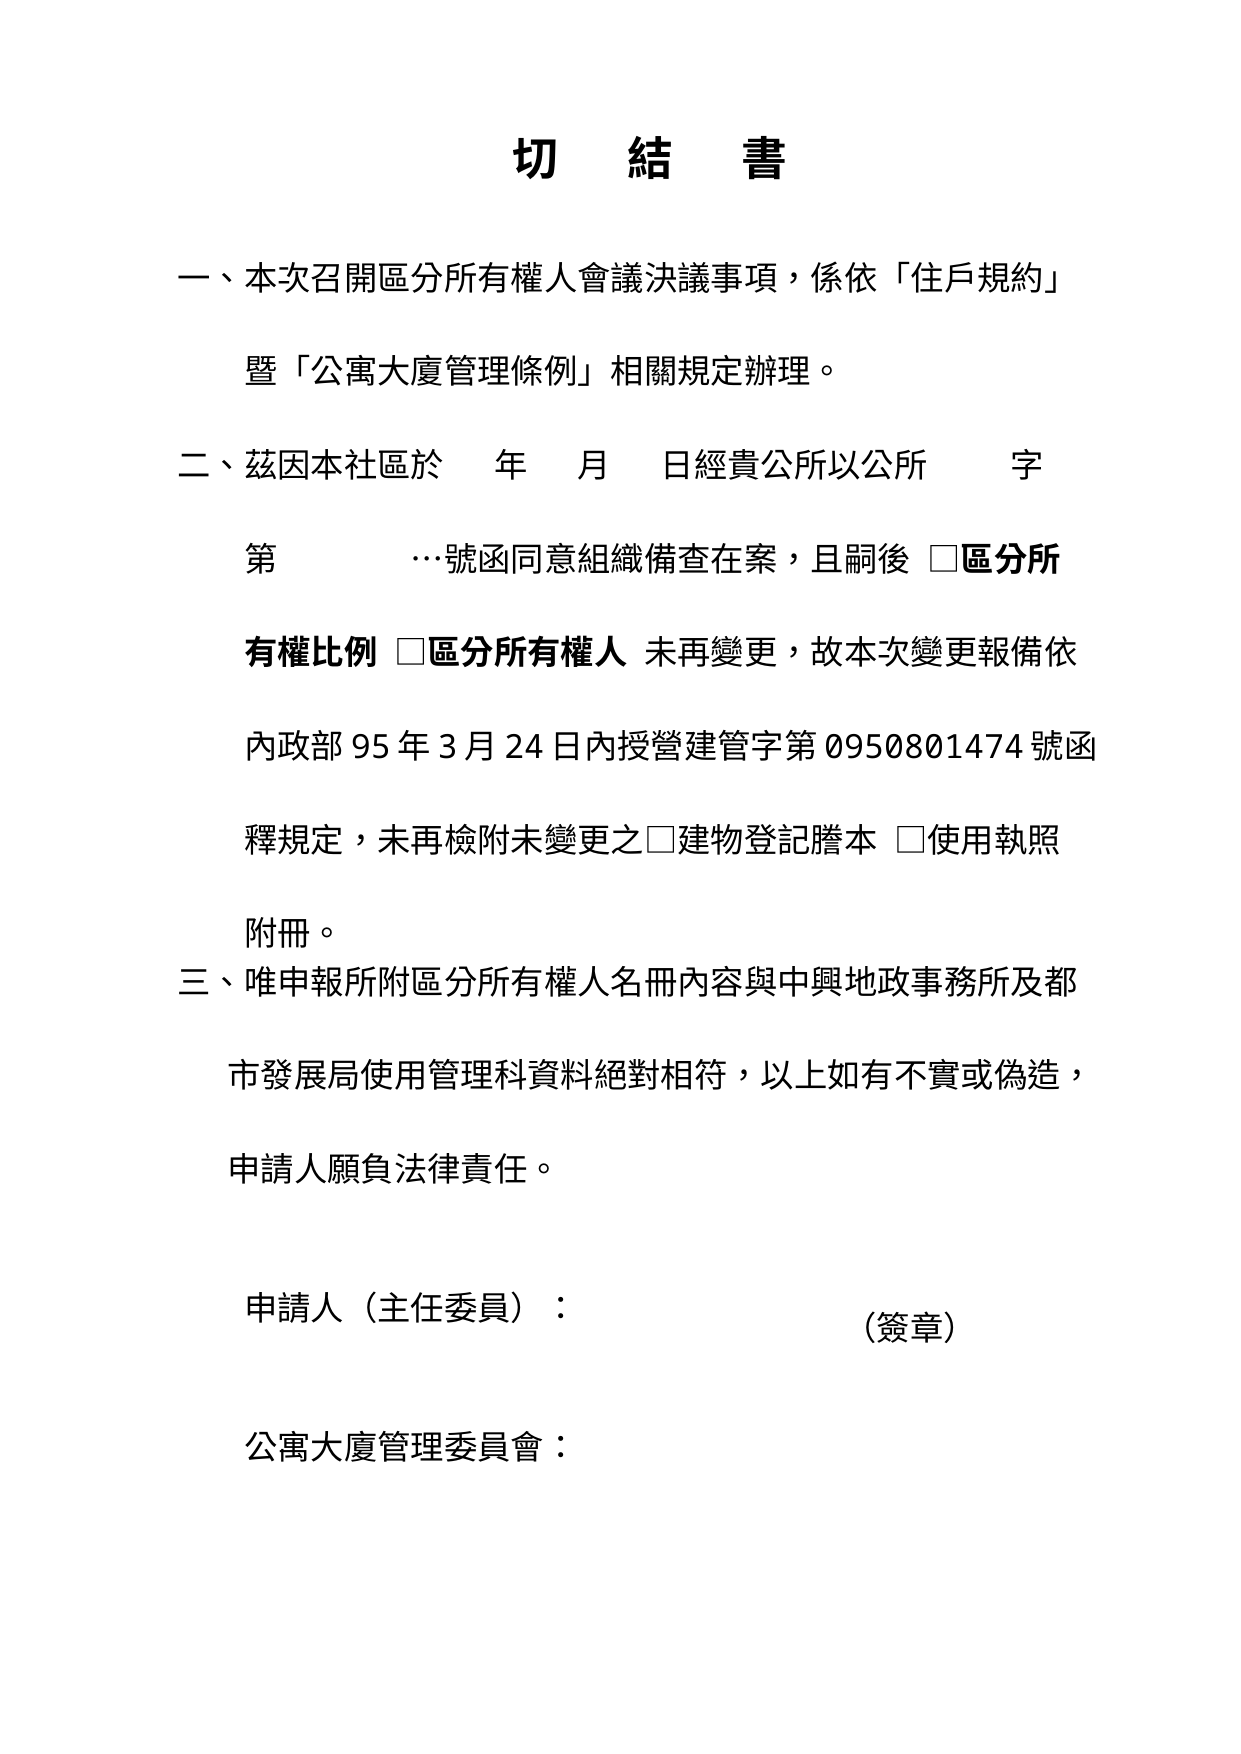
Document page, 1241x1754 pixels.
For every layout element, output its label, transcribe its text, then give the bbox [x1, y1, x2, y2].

text 申請人（主任委員）： [227, 1282, 1122, 1387]
text 公寓大廈管理委員會： [227, 1421, 1122, 1469]
text 一、本次召開區分所有權人會議決議事項，係依「住戶規約」 [177, 251, 1122, 300]
text 內政部95年3月24日內授營建管字第0950801474號函 [227, 720, 1122, 768]
text 切 結 書 [177, 123, 1122, 189]
text 三、唯申報所附區分所有權人名冊內容與中興地政事務所及都 [177, 955, 1122, 1004]
text 有權比例 □區分所有權人 未再變更，故本次變更報備依 [227, 626, 1122, 674]
text 申請人願負法律責任。 [227, 1143, 1122, 1191]
text （簽章） [843, 1302, 1005, 1350]
text 暨「公寓大廈管理條例」相關規定辦理。 [227, 345, 1122, 393]
text 附冊。 [227, 907, 1122, 955]
text 二、茲因本社區於 年 月 日經貴公所以公所 字 [177, 439, 1122, 487]
text 第 …號函同意組織備查在案，且嗣後 □區分所 [227, 532, 1122, 581]
text 釋規定，未再檢附未變更之□建物登記謄本 □使用執照 [227, 813, 1122, 862]
text 市發展局使用管理科資料絕對相符，以上如有不實或偽造， [227, 1049, 1122, 1097]
